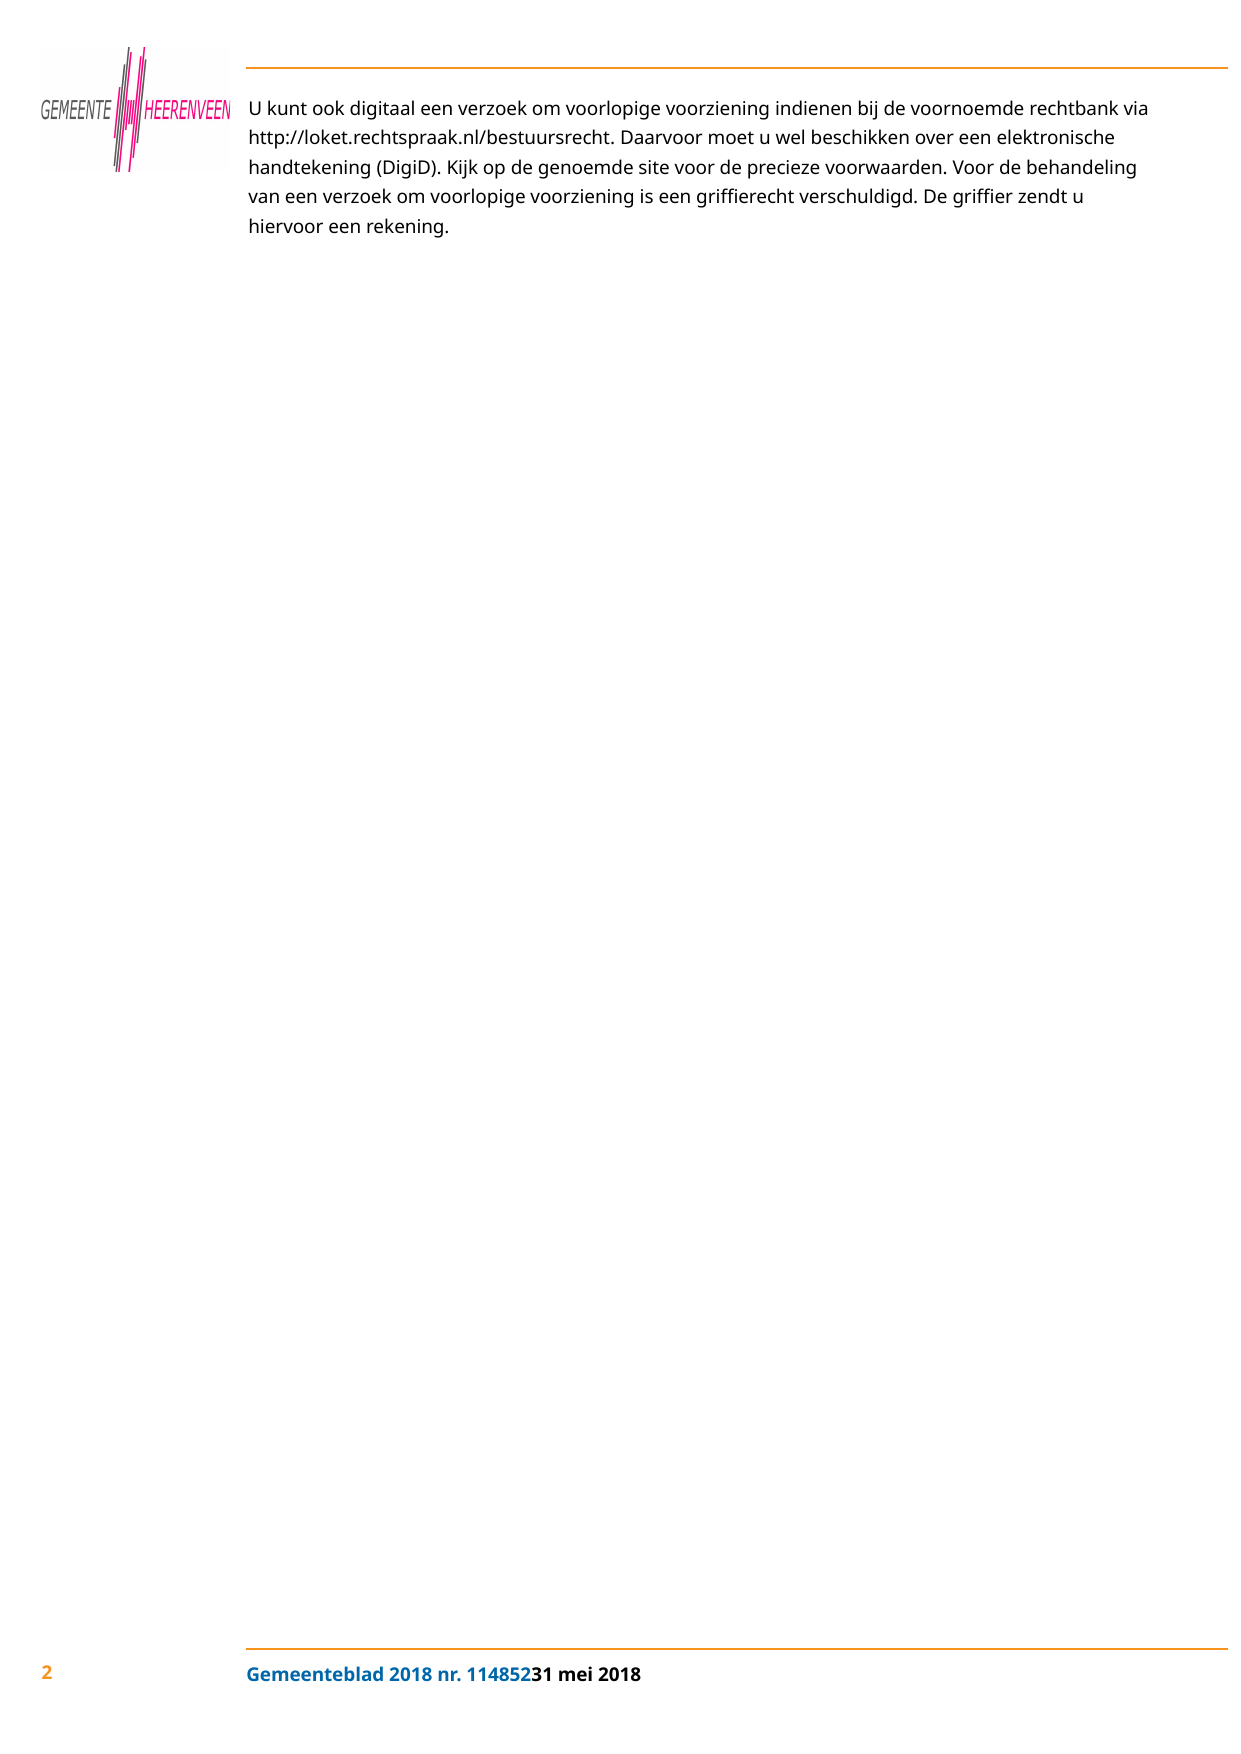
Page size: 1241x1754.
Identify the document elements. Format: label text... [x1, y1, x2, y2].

text U kunt ook digitaal een verzoek om voorlopige voorziening indienen bij de voornoemde rechtbank via http://loket.rechtspraak.nl/bestuursrecht. Daarvoor moet u wel beschikken over een elektronische handtekening (DigiD). Kijk op de genoemde site voor de precieze voorwaarden. Voor de behandeling van een verzoek om voorlopige voorziening is een griffierecht verschuldigd. De griffier zendt u hiervoor een rekening. [248, 95, 1152, 239]
picture [41, 47, 231, 172]
